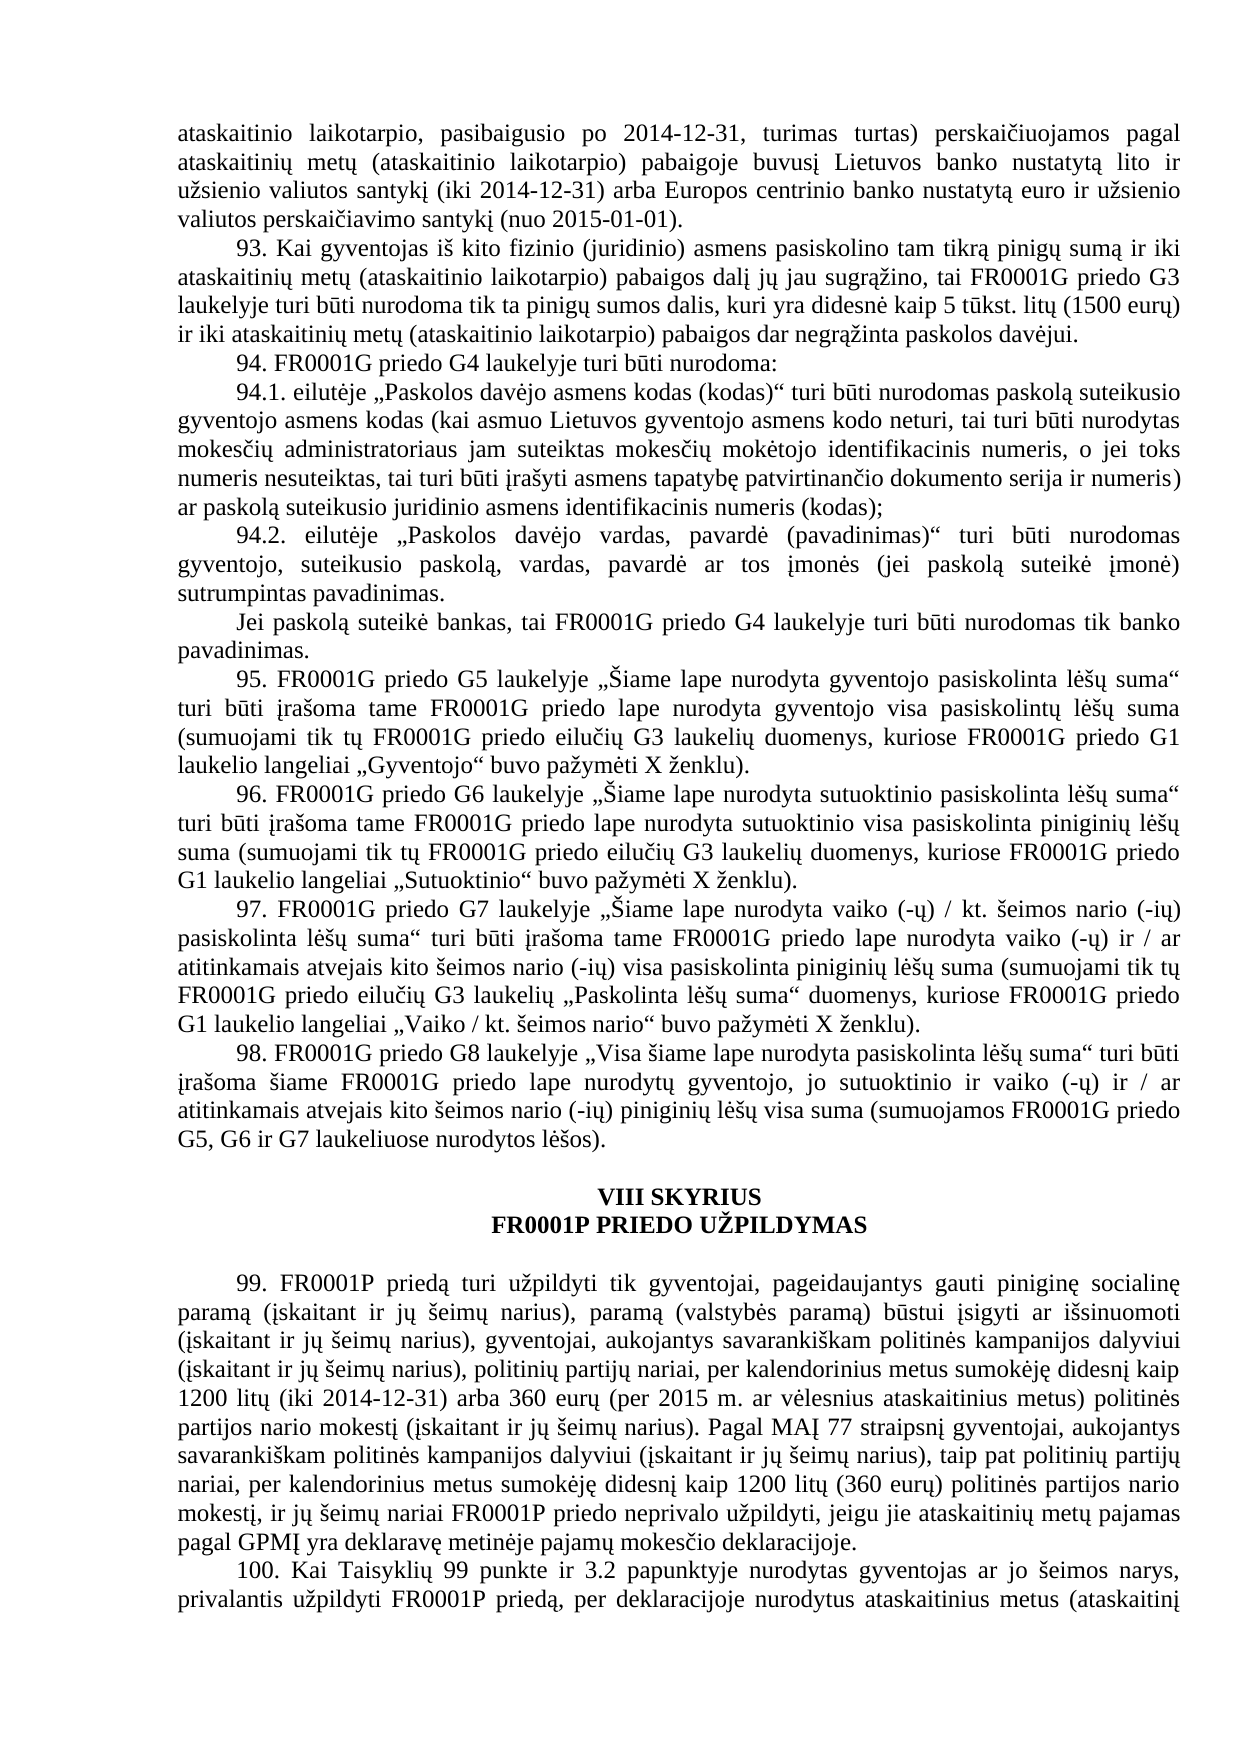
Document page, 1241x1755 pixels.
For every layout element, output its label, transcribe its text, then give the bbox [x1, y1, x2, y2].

text 94.1. eilutėje „Paskolos davėjo asmens kodas (kodas)“ turi būti nurodomas paskolą suteikusio gyventojo asmens kodas (kai asmuo Lietuvos gyventojo asmens kodo neturi, tai turi būti nurodytas mokesčių administratoriaus jam suteiktas mokesčių mokėtojo identifikacinis numeris, o jei toks numeris nesuteiktas, tai turi būti įrašyti asmens tapatybę patvirtinančio dokumento serija ir numeris) ar paskolą suteikusio juridinio asmens identifikacinis numeris (kodas); [177, 377, 1181, 521]
text ataskaitinio laikotarpio, pasibaigusio po 2014-12-31, turimas turtas) perskaičiuojamos pagal ataskaitinių metų (ataskaitinio laikotarpio) pabaigoje buvusį Lietuvos banko nustatytą lito ir užsienio valiutos santykį (iki 2014-12-31) arba Europos centrinio banko nustatytą euro ir užsienio valiutos perskaičiavimo santykį (nuo 2015-01-01). [177, 118, 1181, 233]
text 93. Kai gyventojas iš kito fizinio (juridinio) asmens pasiskolino tam tikrą pinigų sumą ir iki ataskaitinių metų (ataskaitinio laikotarpio) pabaigos dalį jų jau sugrąžino, tai FR0001G priedo G3 laukelyje turi būti nurodoma tik ta pinigų sumos dalis, kuri yra didesnė kaip 5 tūkst. litų (1500 eurų) ir iki ataskaitinių metų (ataskaitinio laikotarpio) pabaigos dar negrąžinta paskolos davėjui. [177, 233, 1181, 348]
text 97. FR0001G priedo G7 laukelyje „Šiame lape nurodyta vaiko (-ų) / kt. šeimos nario (-ių) pasiskolinta lėšų suma“ turi būti įrašoma tame FR0001G priedo lape nurodyta vaiko (-ų) ir / ar atitinkamais atvejais kito šeimos nario (-ių) visa pasiskolinta piniginių lėšų suma (sumuojami tik tų FR0001G priedo eilučių G3 laukelių „Paskolinta lėšų suma“ duomenys, kuriose FR0001G priedo G1 laukelio langeliai „Vaiko / kt. šeimos nario“ buvo pažymėti X ženklu). [177, 894, 1181, 1038]
text 99. FR0001P priedą turi užpildyti tik gyventojai, pageidaujantys gauti piniginę socialinę paramą (įskaitant ir jų šeimų narius), paramą (valstybės paramą) būstui įsigyti ar išsinuomoti (įskaitant ir jų šeimų narius), gyventojai, aukojantys savarankiškam politinės kampanijos dalyviui (įskaitant ir jų šeimų narius), politinių partijų nariai, per kalendorinius metus sumokėję didesnį kaip 1200 litų (iki 2014-12-31) arba 360 eurų (per 2015 m. ar vėlesnius ataskaitinius metus) politinės partijos nario mokestį (įskaitant ir jų šeimų narius). Pagal MAĮ 77 straipsnį gyventojai, aukojantys savarankiškam politinės kampanijos dalyviui (įskaitant ir jų šeimų narius), taip pat politinių partijų nariai, per kalendorinius metus sumokėję didesnį kaip 1200 litų (360 eurų) politinės partijos nario mokestį, ir jų šeimų nariai FR0001P priedo neprivalo užpildyti, jeigu jie ataskaitinių metų pajamas pagal GPMĮ yra deklaravę metinėje pajamų mokesčio deklaracijoje. [177, 1268, 1181, 1556]
text 96. FR0001G priedo G6 laukelyje „Šiame lape nurodyta sutuoktinio pasiskolinta lėšų suma“ turi būti įrašoma tame FR0001G priedo lape nurodyta sutuoktinio visa pasiskolinta piniginių lėšų suma (sumuojami tik tų FR0001G priedo eilučių G3 laukelių duomenys, kuriose FR0001G priedo G1 laukelio langeliai „Sutuoktinio“ buvo pažymėti X ženklu). [177, 779, 1181, 894]
text Jei paskolą suteikė bankas, tai FR0001G priedo G4 laukelyje turi būti nurodomas tik banko pavadinimas. [177, 607, 1181, 664]
text 94.2. eilutėje „Paskolos davėjo vardas, pavardė (pavadinimas)“ turi būti nurodomas gyventojo, suteikusio paskolą, vardas, pavardė ar tos įmonės (jei paskolą suteikė įmonė) sutrumpintas pavadinimas. [177, 521, 1181, 607]
text 100. Kai Taisyklių 99 punkte ir 3.2 papunktyje nurodytas gyventojas ar jo šeimos narys, privalantis užpildyti FR0001P priedą, per deklaracijoje nurodytus ataskaitinius metus (ataskaitinį [177, 1556, 1181, 1613]
text FR0001P PRIEDO UŽPILDYMAS [177, 1211, 1181, 1239]
text 94. FR0001G priedo G4 laukelyje turi būti nurodoma: [177, 348, 1181, 377]
text 95. FR0001G priedo G5 laukelyje „Šiame lape nurodyta gyventojo pasiskolinta lėšų suma“ turi būti įrašoma tame FR0001G priedo lape nurodyta gyventojo visa pasiskolintų lėšų suma (sumuojami tik tų FR0001G priedo eilučių G3 laukelių duomenys, kuriose FR0001G priedo G1 laukelio langeliai „Gyventojo“ buvo pažymėti X ženklu). [177, 664, 1181, 779]
text VIII SKYRIUS [177, 1182, 1181, 1211]
text 98. FR0001G priedo G8 laukelyje „Visa šiame lape nurodyta pasiskolinta lėšų suma“ turi būti įrašoma šiame FR0001G priedo lape nurodytų gyventojo, jo sutuoktinio ir vaiko (-ų) ir / ar atitinkamais atvejais kito šeimos nario (-ių) piniginių lėšų visa suma (sumuojamos FR0001G priedo G5, G6 ir G7 laukeliuose nurodytos lėšos). [177, 1038, 1181, 1153]
